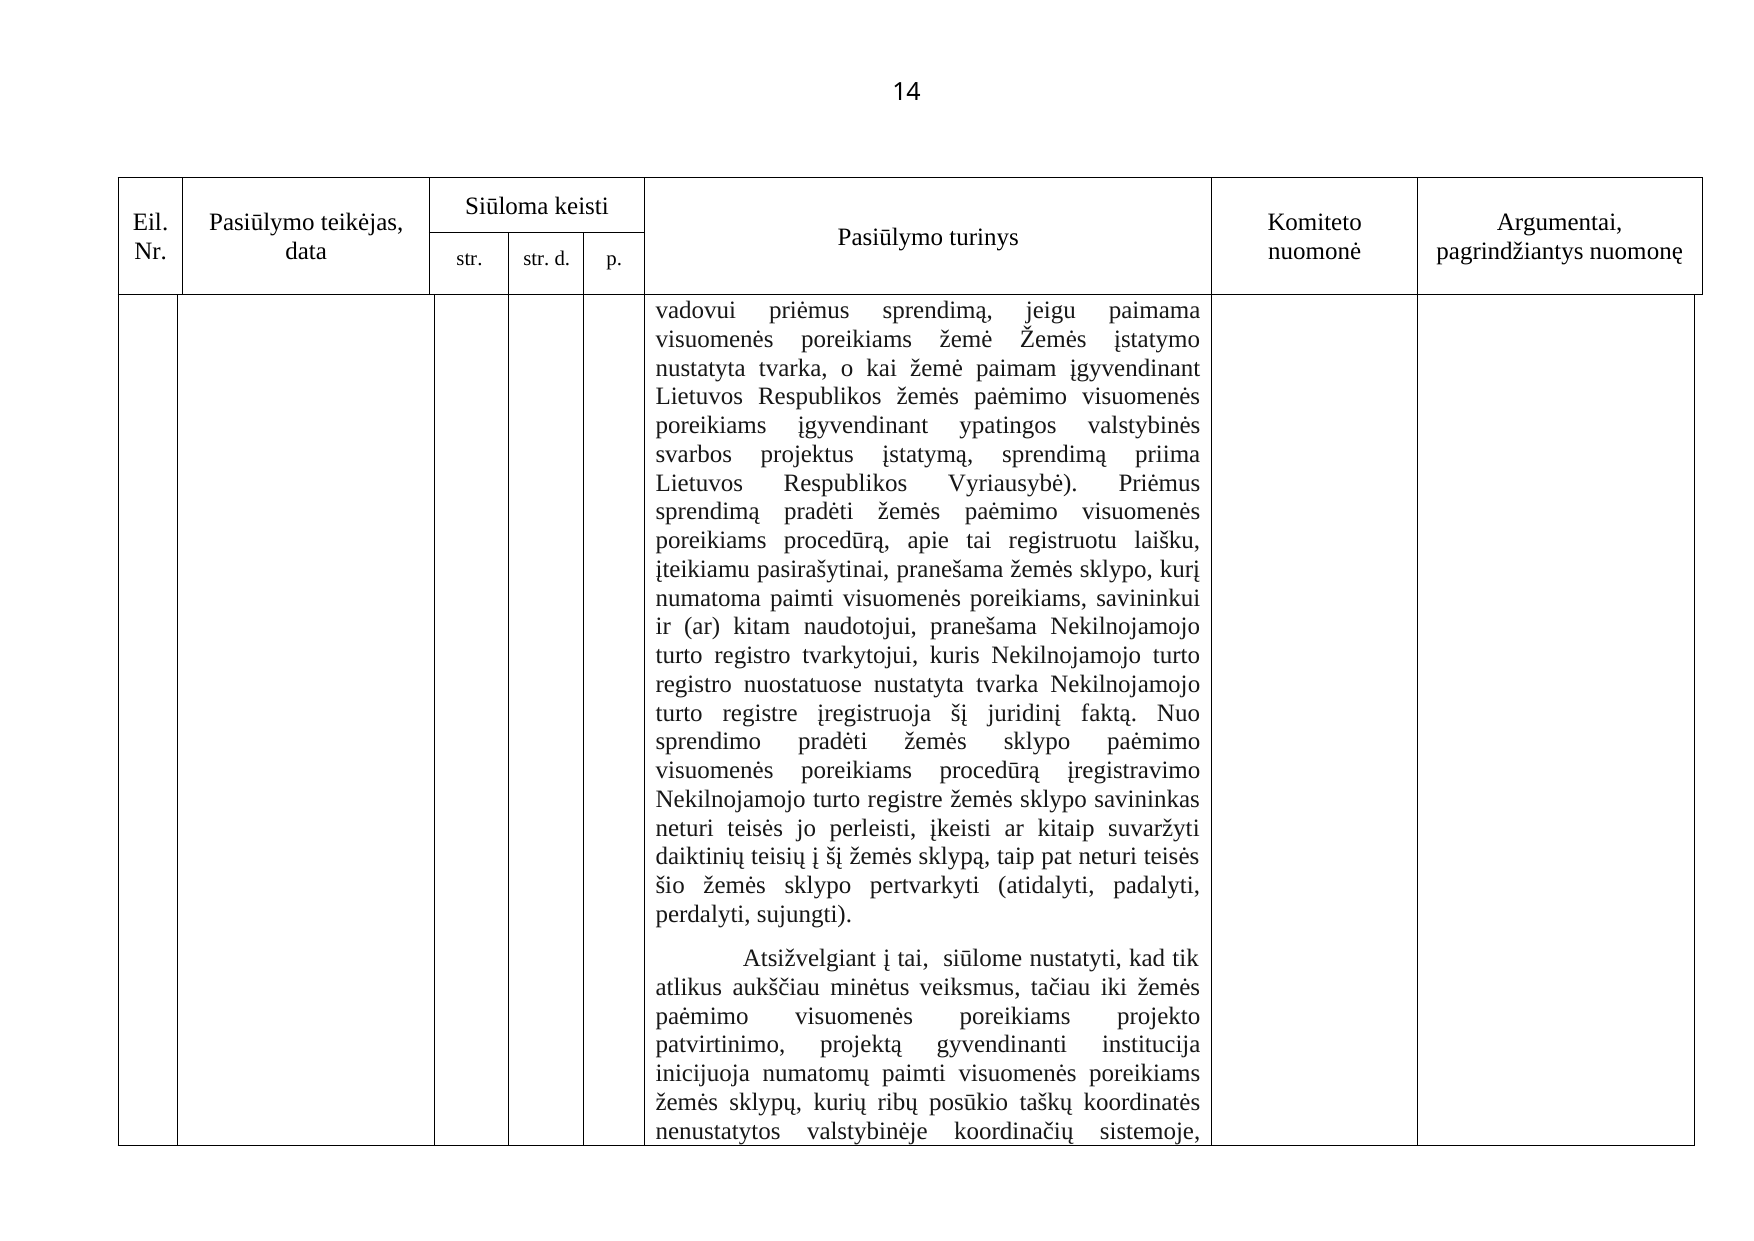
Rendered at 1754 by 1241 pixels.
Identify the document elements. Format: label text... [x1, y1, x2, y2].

table_cell [1695, 295, 1702, 1144]
table_cell [435, 295, 508, 1144]
table_header Pasiūlymo turinys [645, 178, 1211, 294]
table_cell [1212, 295, 1417, 1144]
table_cell [178, 295, 434, 1144]
table_cell str. [430, 233, 508, 294]
table_cell [509, 295, 583, 1144]
table_header Komiteto nuomonė [1212, 178, 1417, 294]
table_cell [1418, 295, 1694, 1144]
table_cell str. d. [509, 233, 583, 294]
table_header Pasiūlymo teikėjas, data [183, 178, 429, 294]
table_cell [584, 295, 644, 1144]
table_header Eil. Nr. [119, 178, 182, 294]
table_cell p. [584, 233, 644, 294]
table_header Siūloma keisti [430, 178, 644, 232]
table_cell [119, 295, 177, 1144]
table_header Argumentai, pagrindžiantys nuomonę [1418, 178, 1702, 294]
